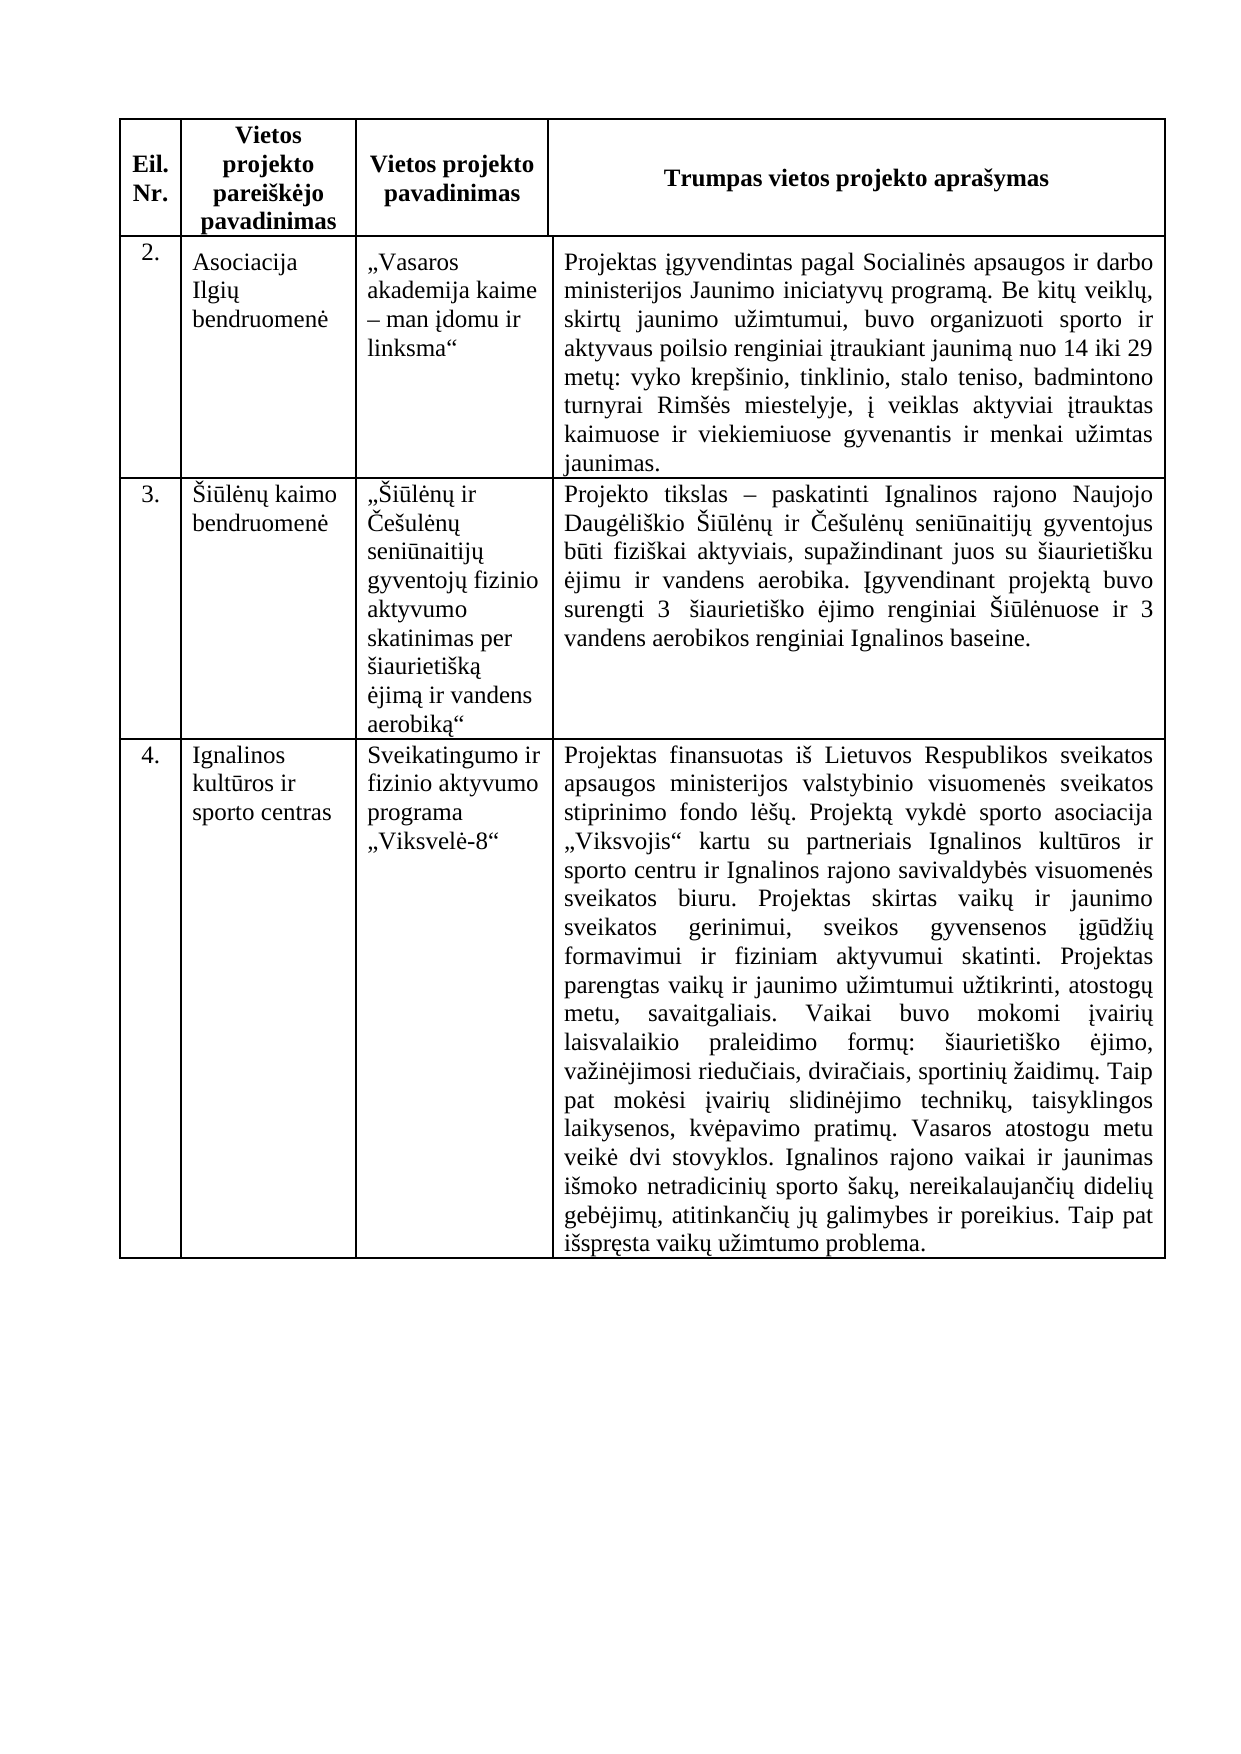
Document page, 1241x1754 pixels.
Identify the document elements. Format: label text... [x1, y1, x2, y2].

table_cell Sveikatingumo ir fizinio aktyvumo programa „Viksvelė-8“ [357, 740, 552, 1257]
table_cell Projektas įgyvendintas pagal Socialinės apsaugos ir darbo ministerijos Jaunimo iniciatyvų programą. Be kitų veiklų, skirtų jaunimo užimtumui, buvo organizuoti sporto ir aktyvaus poilsio renginiai įtraukiant jaunimą nuo 14 iki 29 metų: vyko krepšinio, tinklinio, stalo teniso, badmintono turnyrai Rimšės miestelyje, į veiklas aktyviai įtrauktas kaimuose ir viekiemiuose gyvenantis ir menkai užimtas jaunimas. [554, 237, 1164, 477]
table_cell Asociacija Ilgių bendruomenė [182, 237, 355, 477]
table_cell Projektas finansuotas iš Lietuvos Respublikos sveikatos apsaugos ministerijos valstybinio visuomenės sveikatos stiprinimo fondo lėšų. Projektą vykdė sporto asociacija „Viksvojis“ kartu su partneriais Ignalinos kultūros ir sporto centru ir Ignalinos rajono savivaldybės visuomenės sveikatos biuru. Projektas skirtas vaikų ir jaunimo sveikatos gerinimui, sveikos gyvensenos įgūdžių formavimui ir fiziniam aktyvumui skatinti. Projektas parengtas vaikų ir jaunimo užimtumui užtikrinti, atostogų metu, savaitgaliais. Vaikai buvo mokomi įvairių laisvalaikio praleidimo formų: šiaurietiško ėjimo, važinėjimosi riedučiais, dviračiais, sportinių žaidimų. Taip pat mokėsi įvairių slidinėjimo technikų, taisyklingos laikysenos, kvėpavimo pratimų. Vasaros atostogu metu veikė dvi stovyklos. Ignalinos rajono vaikai ir jaunimas išmoko netradicinių sporto šakų, nereikalaujančių didelių gebėjimų, atitinkančių jų galimybes ir poreikius. Taip pat išspręsta vaikų užimtumo problema. [554, 740, 1164, 1257]
table_header Eil. Nr. [121, 120, 180, 235]
table_header Vietos projekto pavadinimas [357, 120, 547, 235]
table_header Trumpas vietos projekto aprašymas [549, 120, 1164, 235]
table_cell „Šiūlėnų ir Češulėnų seniūnaitijų gyventojų fizinio aktyvumo skatinimas per šiaurietišką ėjimą ir vandens aerobiką“ [357, 479, 552, 738]
table_cell Ignalinos kultūros ir sporto centras [182, 740, 355, 1257]
table_cell Projekto tikslas – paskatinti Ignalinos rajono Naujojo Daugėliškio Šiūlėnų ir Češulėnų seniūnaitijų gyventojus būti fiziškai aktyviais, supažindinant juos su šiaurietišku ėjimu ir vandens aerobika. Įgyvendinant projektą buvo surengti 3 šiaurietiško ėjimo renginiai Šiūlėnuose ir 3 vandens aerobikos renginiai Ignalinos baseine. [554, 479, 1164, 738]
table_cell 2. [121, 237, 180, 477]
table_cell „Vasaros akademija kaime – man įdomu ir linksma“ [357, 237, 552, 477]
table_header Vietos projekto pareiškėjo pavadinimas [182, 120, 355, 235]
table_cell 4. [121, 740, 180, 1257]
table_cell Šiūlėnų kaimo bendruomenė [182, 479, 355, 738]
table_cell 3. [121, 479, 180, 738]
